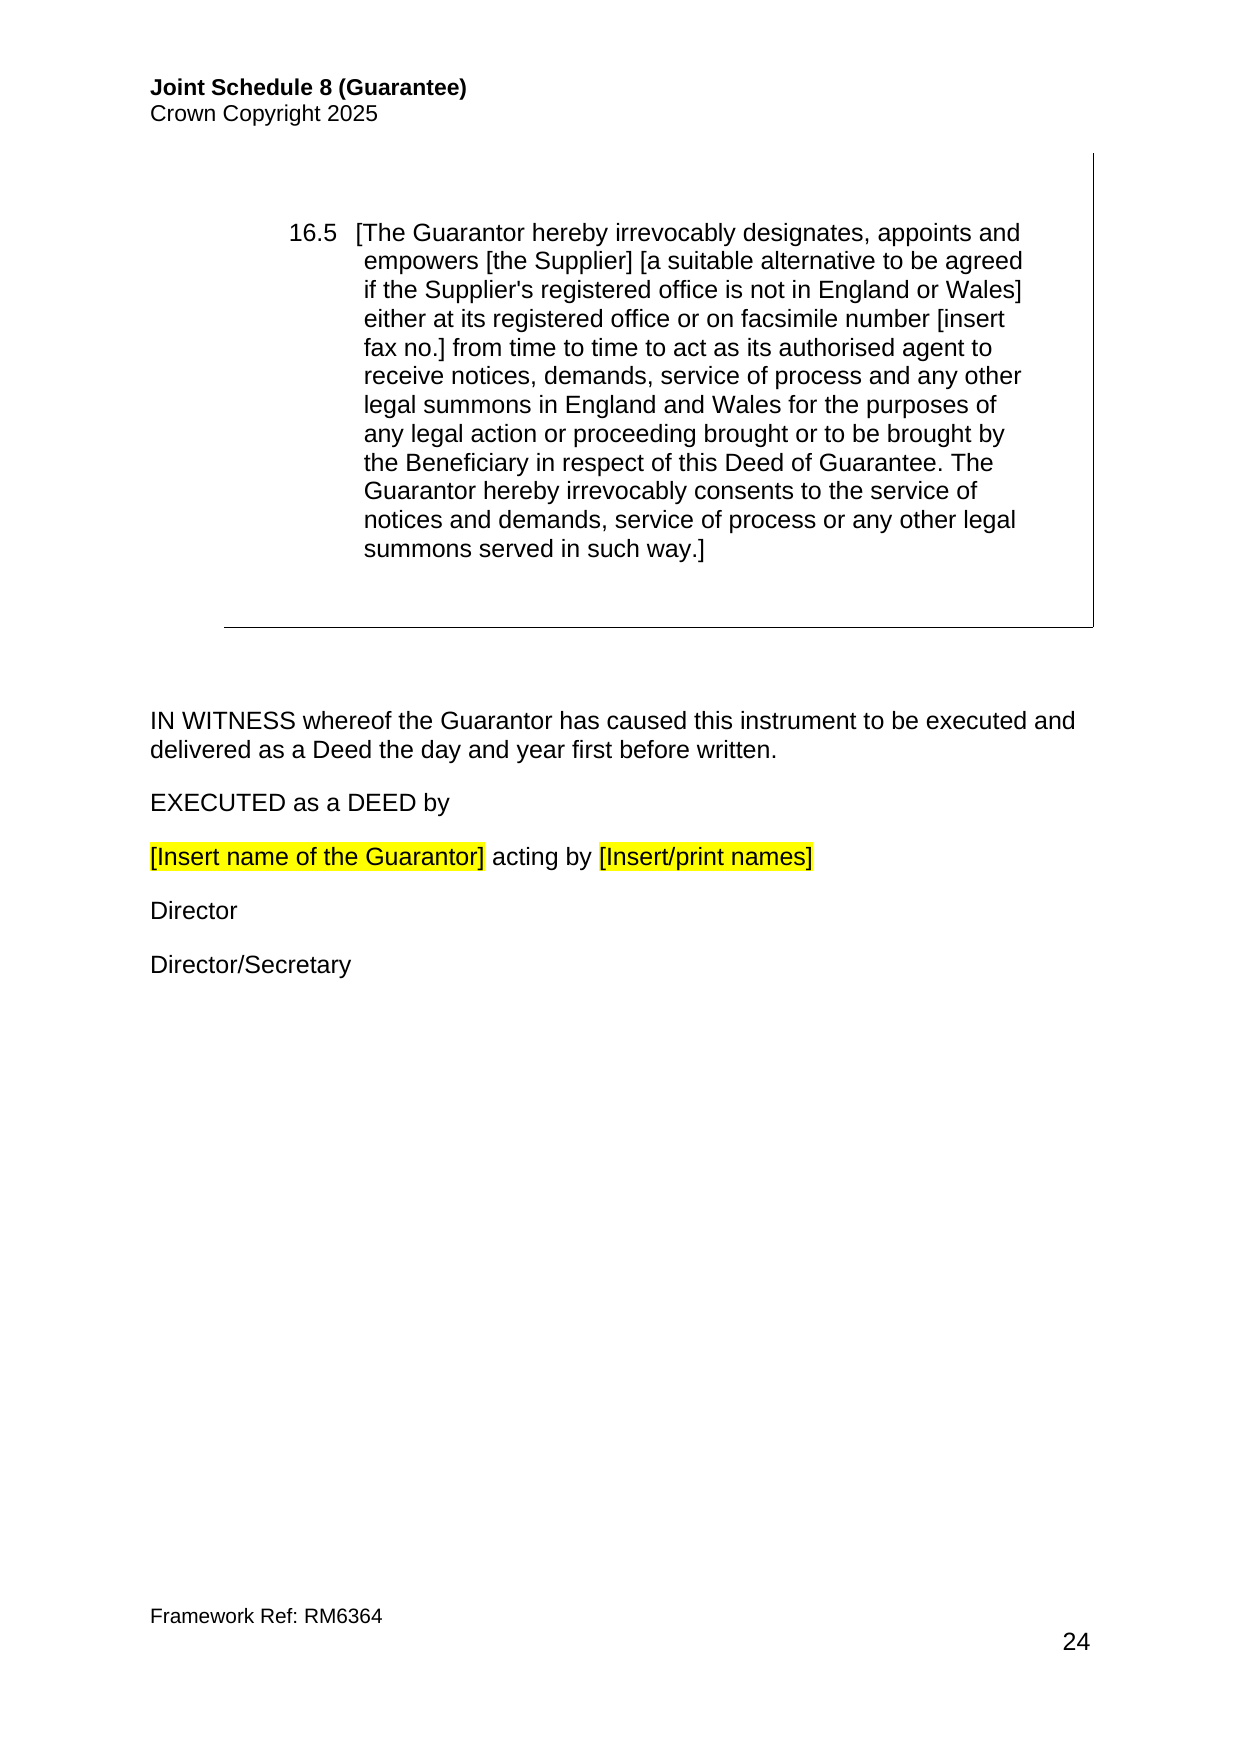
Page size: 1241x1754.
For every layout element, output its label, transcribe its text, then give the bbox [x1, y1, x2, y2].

text IN WITNESS whereof the Guarantor has caused this instrument to be executed and delivered as a Deed the day and year first before written. [150, 706, 1093, 763]
text Director [150, 896, 1093, 924]
text [Insert name of the Guarantor] acting by [Insert/print names] [150, 842, 1093, 871]
text Director/Secretary [150, 949, 1093, 978]
subtitle [The Guarantor hereby irrevocably designates, appoints and empowers [the Supplier] [a suitable alternative to be agreed if the Supplier's registered office is not in England or Wales] either at its registered office or on facsimile number [insert fax no.] from time to time to act as its authorised agent to receive notices, demands, service of process and any other legal summons in England and Wales for the purposes of any legal action or proceeding brought or to be brought by the Beneficiary in respect of this Deed of Guarantee. The Guarantor hereby irrevocably consents to the service of notices and demands, service of process or any other legal summons served in such way.] [224, 153, 1093, 627]
text EXECUTED as a DEED by [150, 788, 1093, 817]
